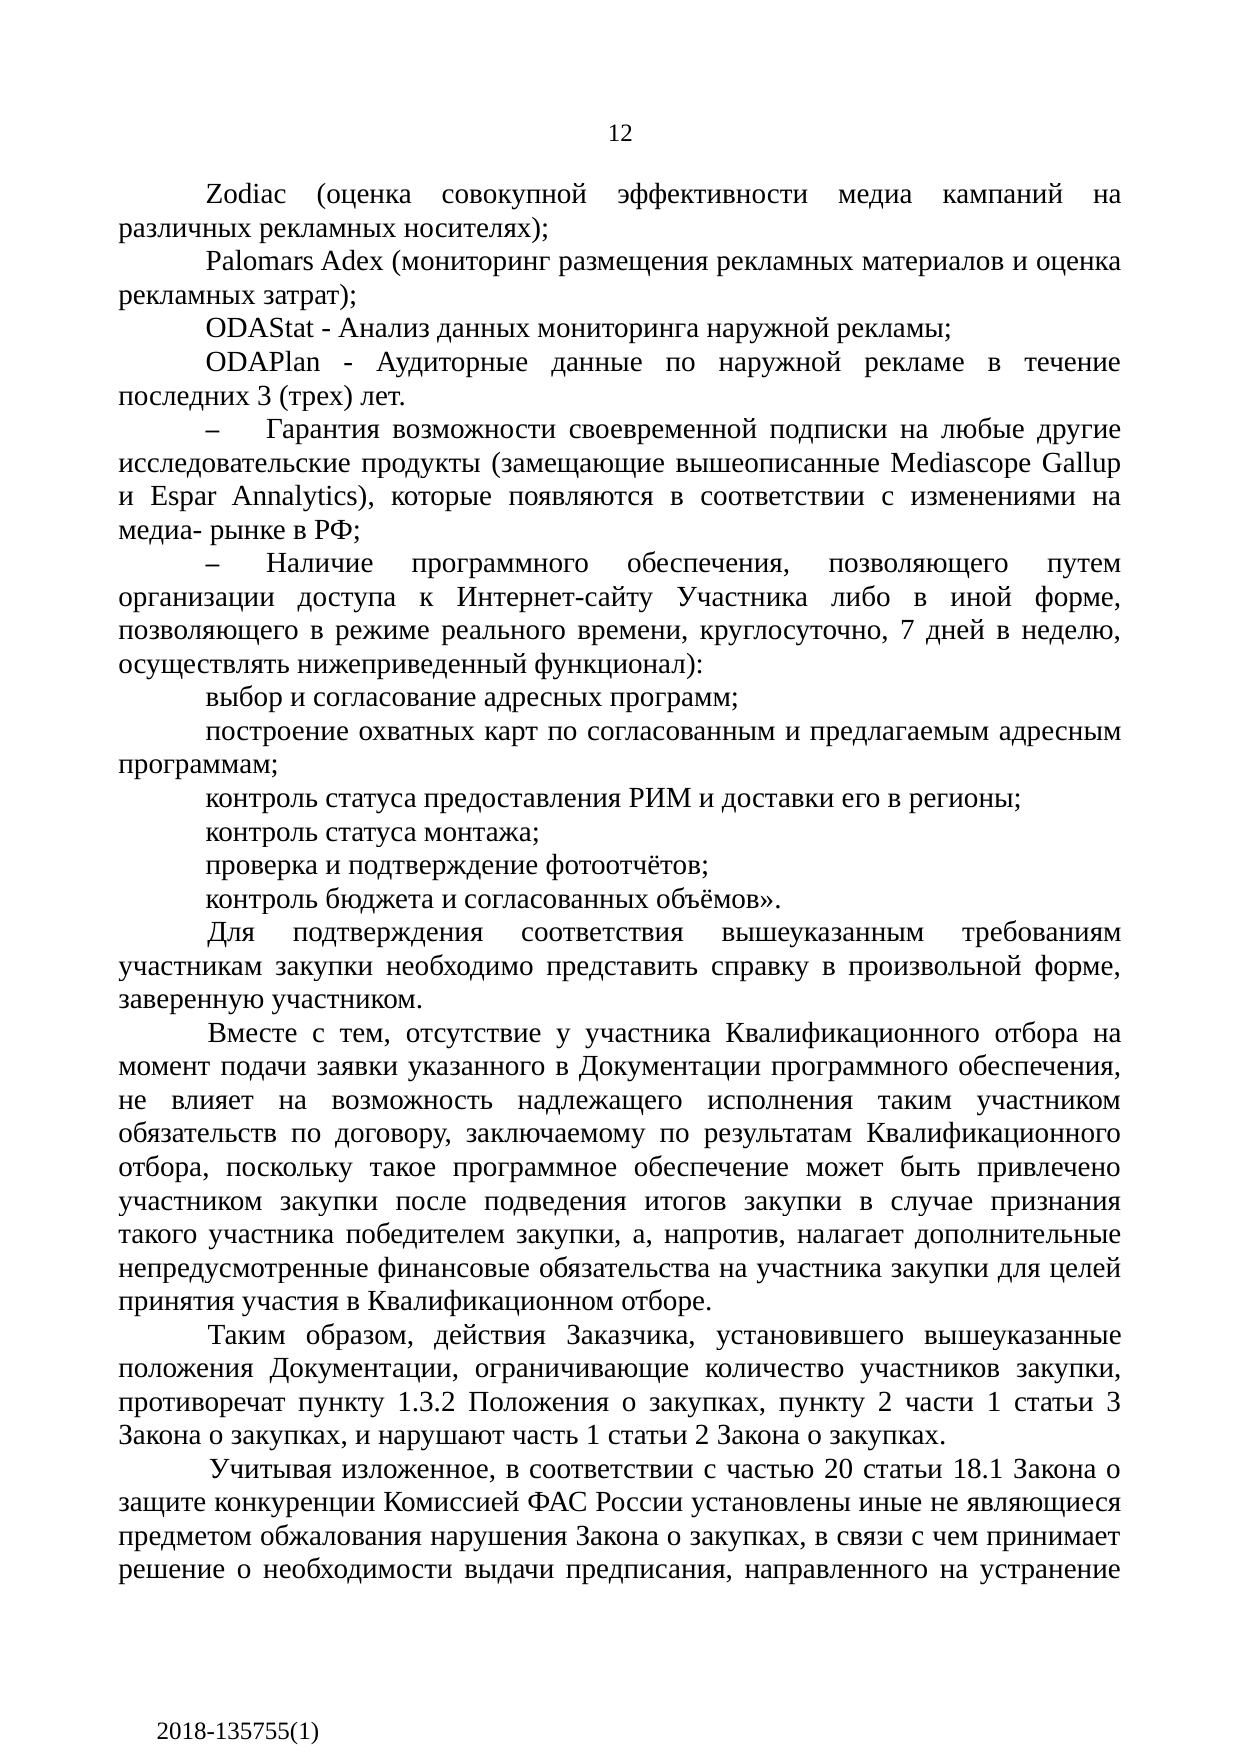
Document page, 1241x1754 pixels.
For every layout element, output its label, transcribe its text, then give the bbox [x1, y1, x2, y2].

text контроль бюджета и согласованных объёмов». [118, 881, 1122, 914]
text Palomars Adex (мониторинг размещения рекламных материалов и оценка рекламных затрат); [118, 243, 1122, 311]
text контроль статуса предоставления РИМ и доставки его в регионы; [118, 780, 1122, 814]
text Zodiac (оценка совокупной эффективности медиа кампаний на различных рекламных носителях); [118, 176, 1122, 243]
list Гарантия возможности своевременной подписки на любые другие исследовательские продукты (замещающие вышеописанные Mediascope Gallup и Espar Annalytics), которые появляются в соответствии с изменениями на медиа- рынке в РФ; [118, 411, 1122, 545]
text ODAStat - Анализ данных мониторинга наружной рекламы; [118, 311, 1122, 344]
text проверка и подтверждение фотоотчётов; [118, 847, 1122, 881]
list Наличие программного обеспечения, позволяющего путем организации доступа к Интернет-сайту Участника либо в иной форме, позволяющего в режиме реального времени, круглосуточно, 7 дней в неделю, осуществлять нижеприведенный функционал): [118, 545, 1122, 679]
text Учитывая изложенное, в соответствии с частью 20 статьи 18.1 Закона о защите конкуренции Комиссией ФАС России установлены иные не являющиеся предметом обжалования нарушения Закона о закупках, в связи с чем принимает решение о необходимости выдачи предписания, направленного на устранение [118, 1451, 1122, 1585]
text Вместе с тем, отсутствие у участника Квалификационного отбора на момент подачи заявки указанного в Документации программного обеспечения, не влияет на возможность надлежащего исполнения таким участником обязательств по договору, заключаемому по результатам Квалификационного отбора, поскольку такое программное обеспечение может быть привлечено участником закупки после подведения итогов закупки в случае признания такого участника победителем закупки, а, напротив, налагает дополнительные непредусмотренные финансовые обязательства на участника закупки для целей принятия участия в Квалификационном отборе. [118, 1015, 1122, 1317]
text контроль статуса монтажа; [118, 814, 1122, 847]
text Таким образом, действия Заказчика, установившего вышеуказанные положения Документации, ограничивающие количество участников закупки, противоречат пункту 1.3.2 Положения о закупках, пункту 2 части 1 статьи 3 Закона о закупках, и нарушают часть 1 статьи 2 Закона о закупках. [118, 1317, 1122, 1451]
text ODAPlan - Аудиторные данные по наружной рекламе в течение последних 3 (трех) лет. [118, 344, 1122, 411]
text построение охватных карт по согласованным и предлагаемым адресным программам; [118, 713, 1122, 780]
text Для подтверждения соответствия вышеуказанным требованиям участникам закупки необходимо представить справку в произвольной форме, заверенную участником. [118, 914, 1122, 1015]
text выбор и согласование адресных программ; [118, 679, 1122, 713]
